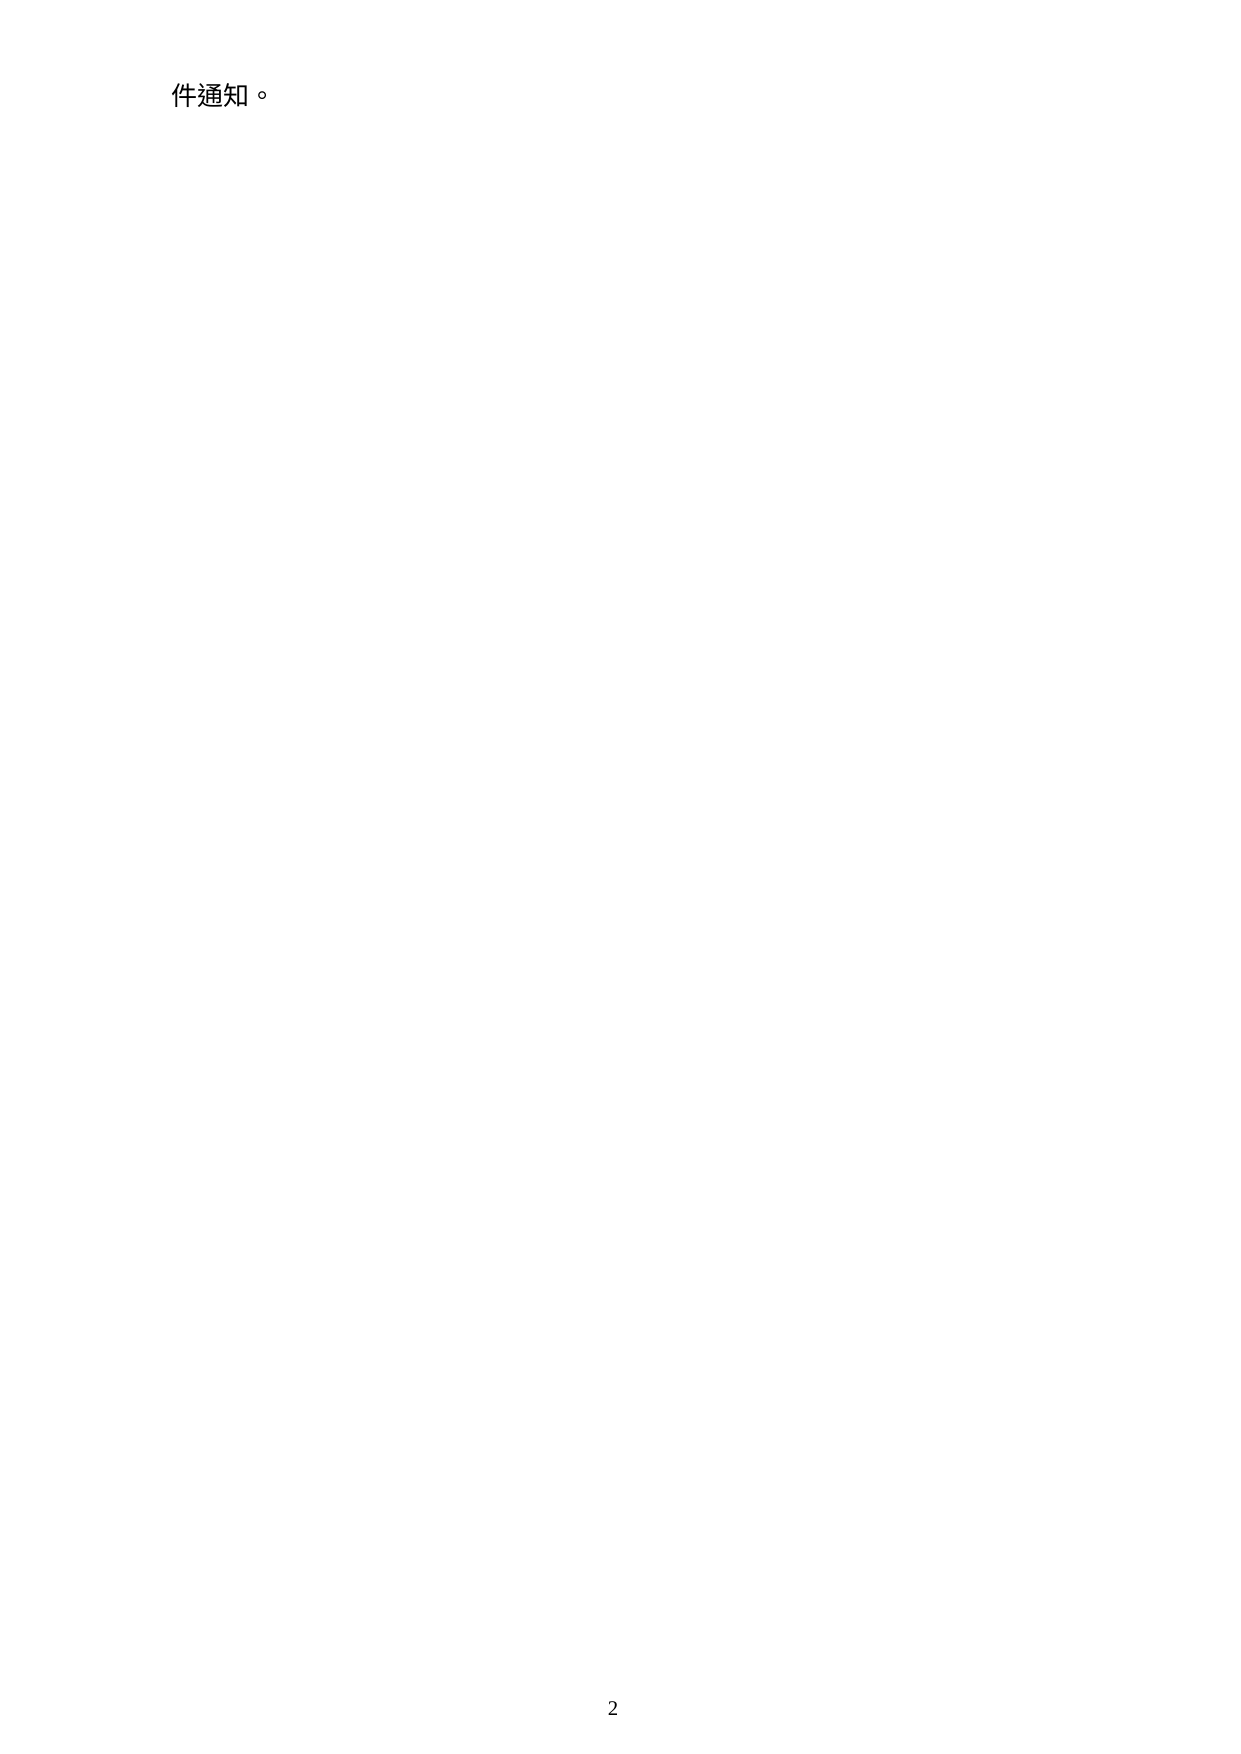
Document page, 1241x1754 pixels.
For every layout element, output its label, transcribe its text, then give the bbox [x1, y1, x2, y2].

text 件通知。 [151, 75, 1152, 113]
